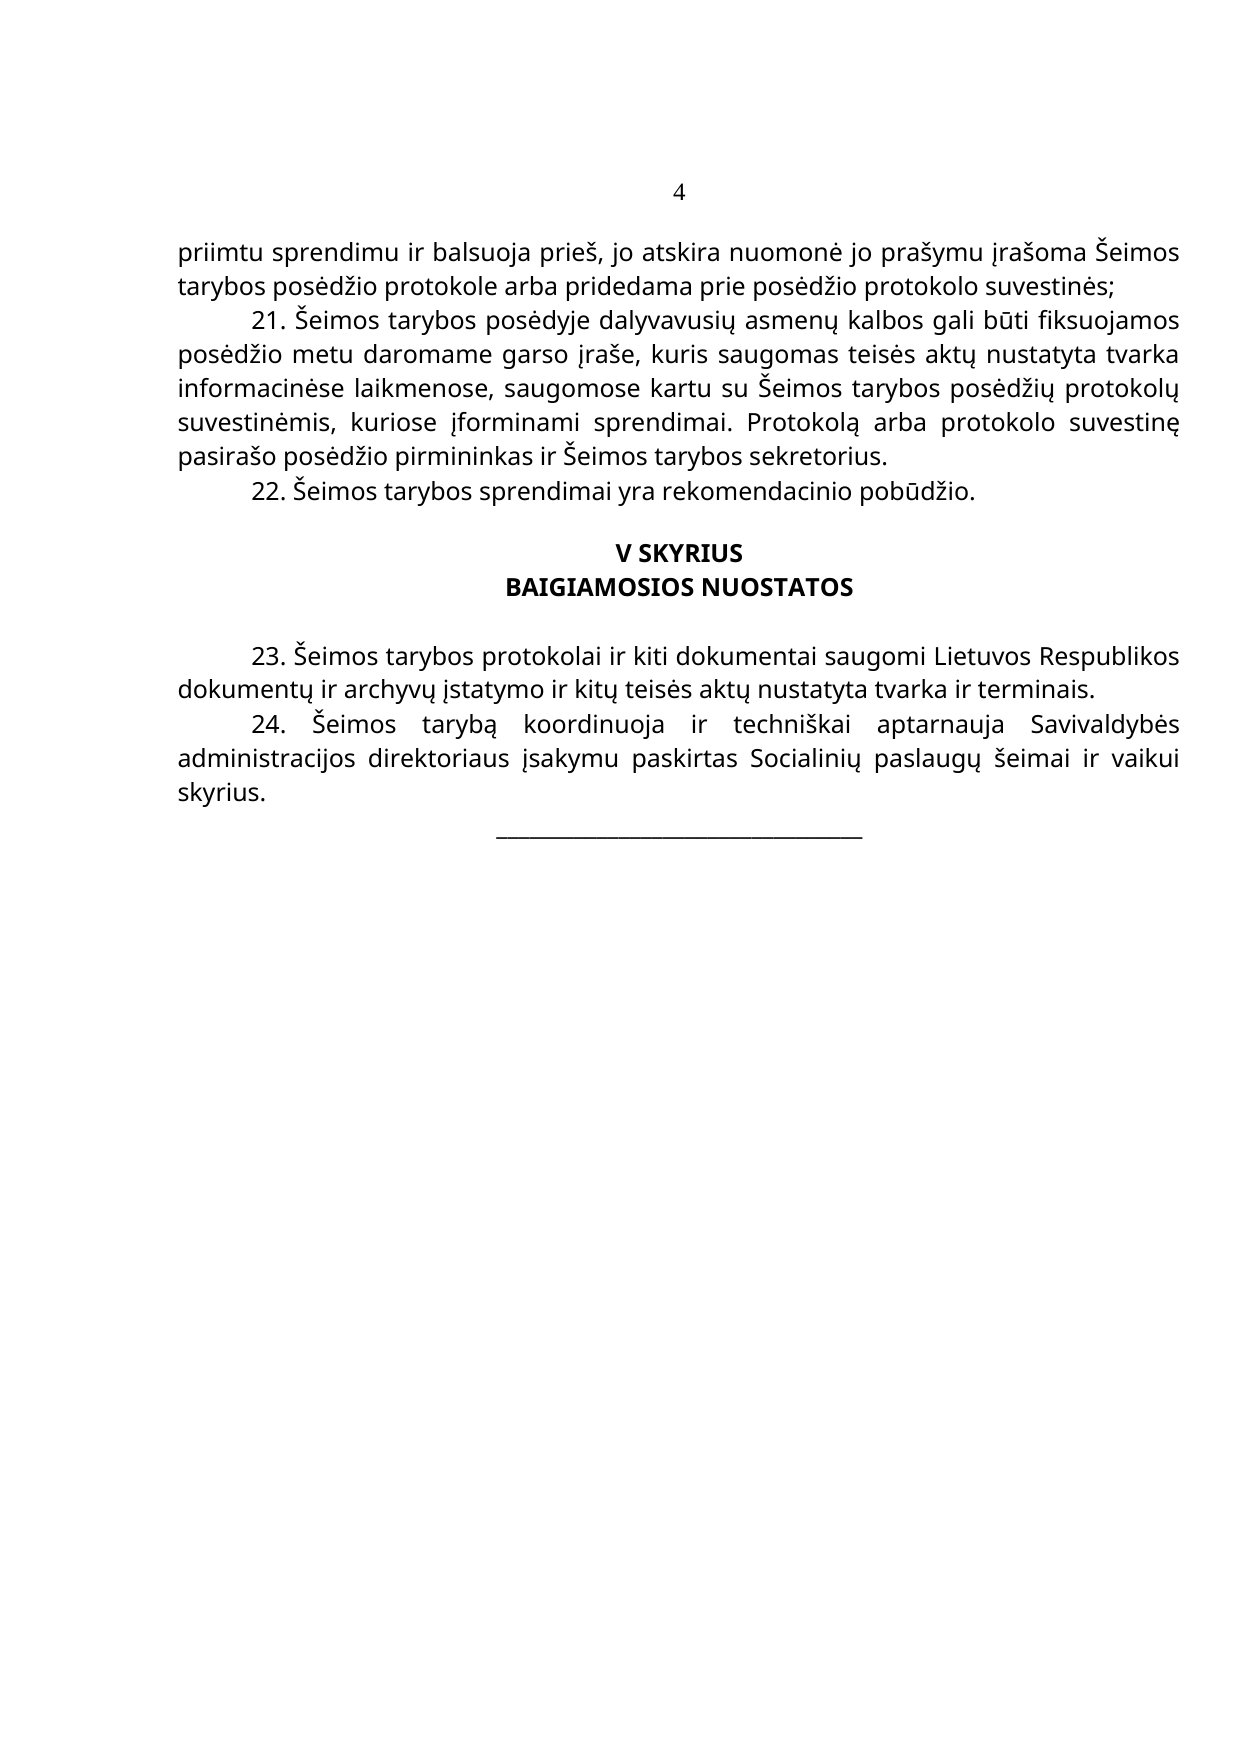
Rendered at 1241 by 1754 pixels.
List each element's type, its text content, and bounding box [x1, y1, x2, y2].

text 23. Šeimos tarybos protokolai ir kiti dokumentai saugomi Lietuvos Respublikos dokumentų ir archyvų įstatymo ir kitų teisės aktų nustatyta tvarka ir terminais. [177, 638, 1181, 706]
text 24. Šeimos tarybą koordinuoja ir techniškai aptarnauja Savivaldybės administracijos direktoriaus įsakymu paskirtas Socialinių paslaugų šeimai ir vaikui skyrius. [177, 706, 1181, 808]
text _________________________________ [177, 808, 1181, 842]
text 22. Šeimos tarybos sprendimai yra rekomendacinio pobūdžio. [177, 473, 1181, 507]
text V SKYRIUS [177, 536, 1181, 570]
text priimtu sprendimu ir balsuoja prieš, jo atskira nuomonė jo prašymu įrašoma Šeimos tarybos posėdžio protokole arba pridedama prie posėdžio protokolo suvestinės; [177, 235, 1181, 303]
text 21. Šeimos tarybos posėdyje dalyvavusių asmenų kalbos gali būti fiksuojamos posėdžio metu daromame garso įraše, kuris saugomas teisės aktų nustatyta tvarka informacinėse laikmenose, saugomose kartu su Šeimos tarybos posėdžių protokolų suvestinėmis, kuriose įforminami sprendimai. Protokolą arba protokolo suvestinę pasirašo posėdžio pirmininkas ir Šeimos tarybos sekretorius. [177, 303, 1181, 473]
text BAIGIAMOSIOS NUOSTATOS [177, 570, 1181, 604]
